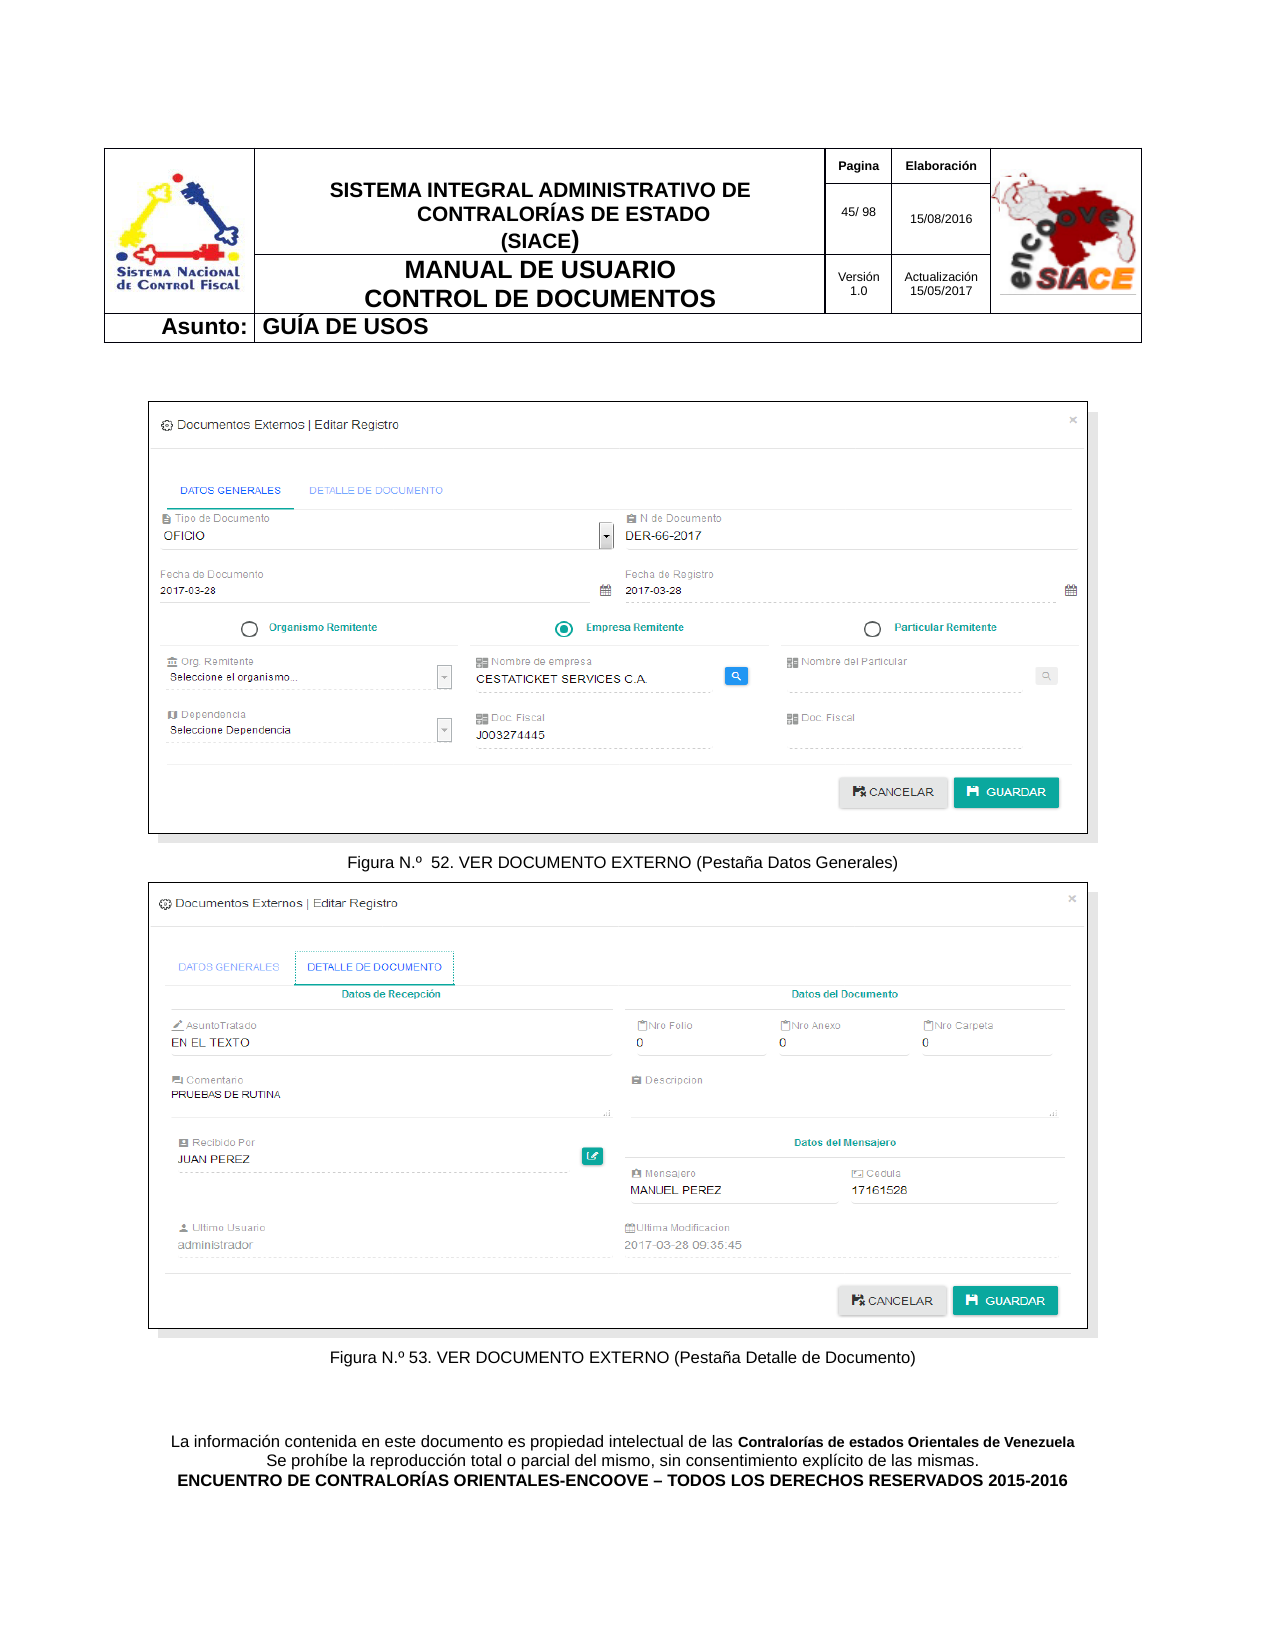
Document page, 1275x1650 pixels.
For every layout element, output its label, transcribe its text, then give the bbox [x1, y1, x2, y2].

text Figura N.º 53. VER DOCUMENTO EXTERNO (Pestaña Detalle de Documento) [148, 1329, 1098, 1367]
text [149, 883, 1087, 1328]
text [149, 402, 1087, 833]
text Figura N.º 52. VER DOCUMENTO EXTERNO (Pestaña Datos Generales) [148, 834, 1098, 872]
picture [991, 169, 1137, 296]
picture [106, 169, 252, 296]
